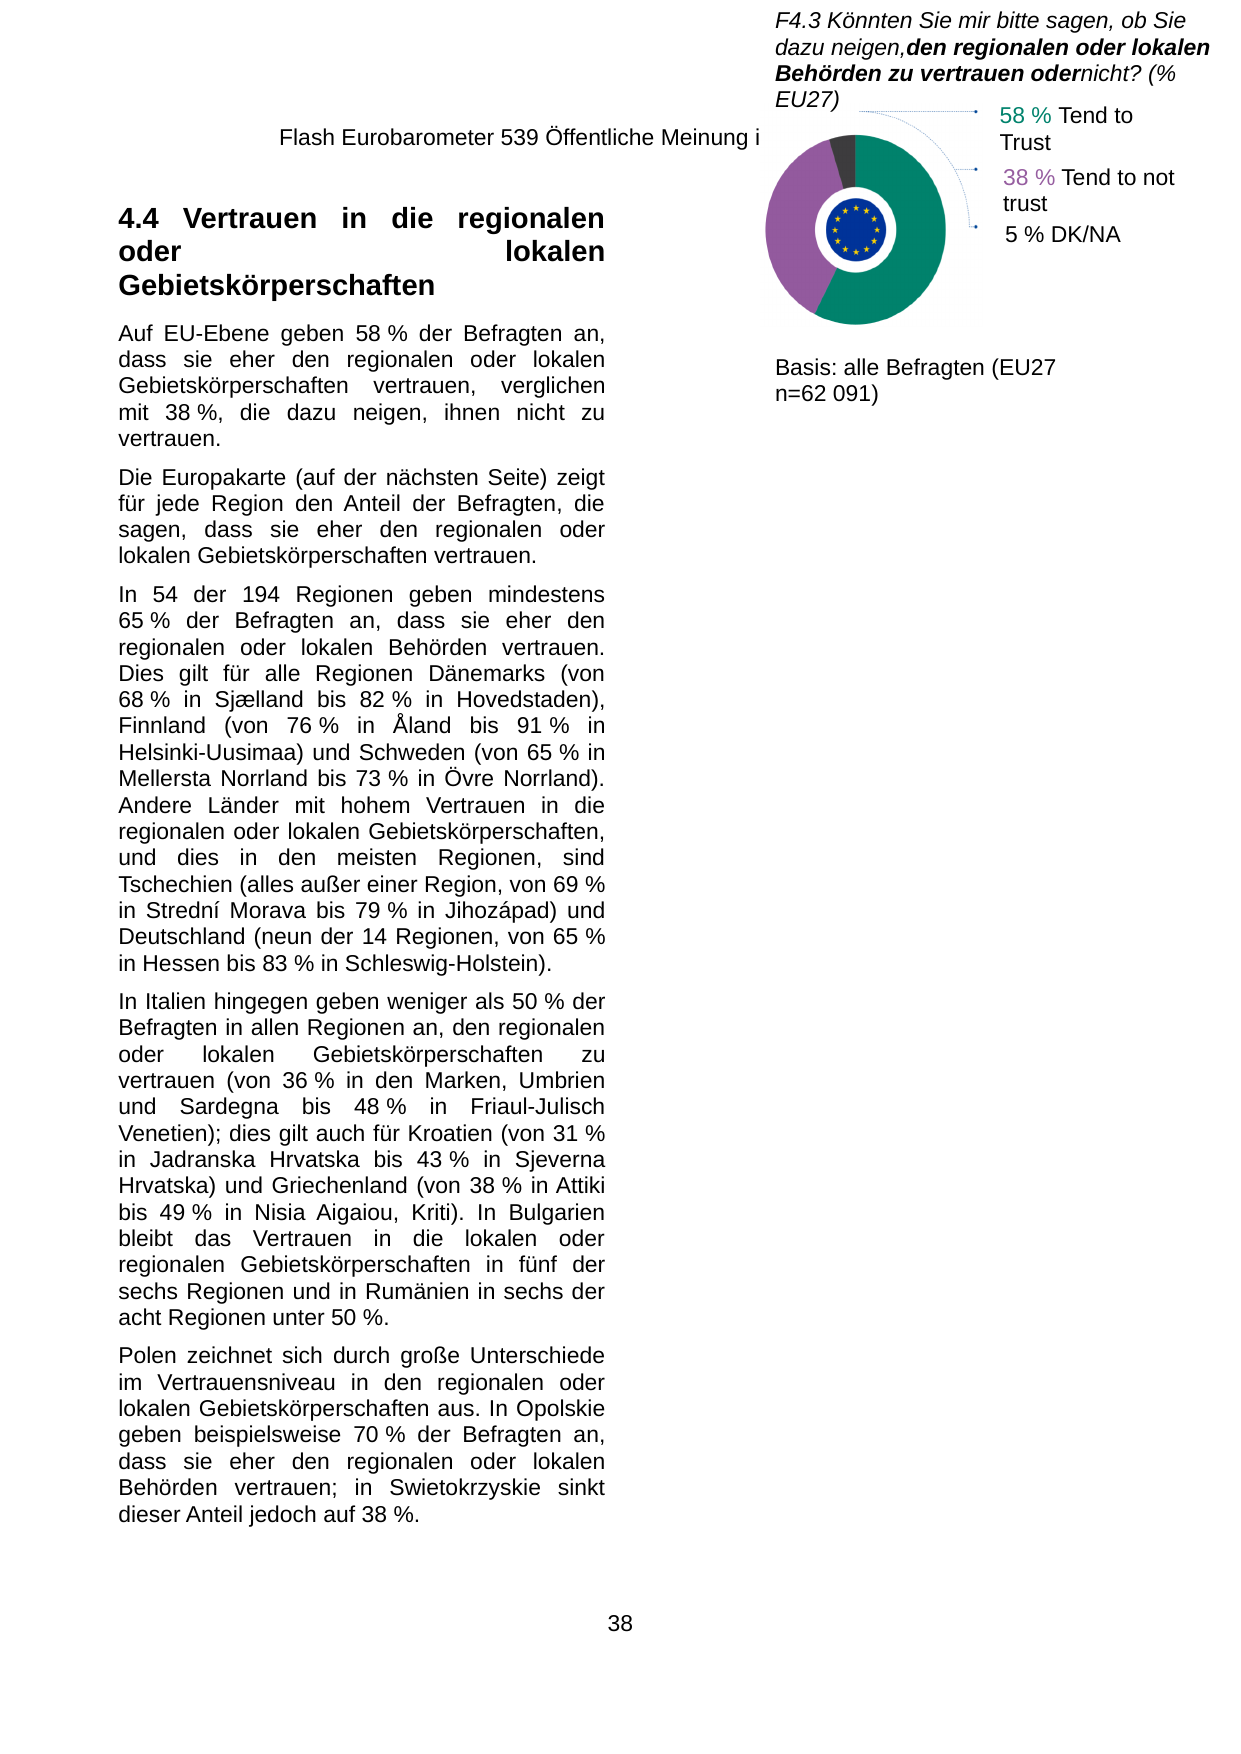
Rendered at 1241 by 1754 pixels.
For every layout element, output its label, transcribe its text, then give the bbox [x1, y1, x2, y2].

text Auf EU-Ebene geben 58 % der Befragten an, dass sie eher den regionalen oder lokalen Gebietskörperschaften vertrauen, verglichen mit 38 %, die dazu neigen, ihnen nicht zu vertrauen. [118, 320, 605, 452]
subtitle 4.4 Vertrauen in die regionalen oder lokalen Gebietskörperschaften [118, 201, 605, 301]
text Die Europakarte (auf der nächsten Seite) zeigt für jede Region den Anteil der Befragten, die sagen, dass sie eher den regionalen oder lokalen Gebietskörperschaften vertrauen. [118, 463, 605, 569]
text Polen zeichnet sich durch große Unterschiede im Vertrauensniveau in den regionalen oder lokalen Gebietskörperschaften aus. In Opolskie geben beispielsweise 70 % der Befragten an, dass sie eher den regionalen oder lokalen Behörden vertrauen; in Swietokrzyskie sinkt dieser Anteil jedoch auf 38 %. [118, 1342, 605, 1527]
picture [760, 103, 983, 327]
text In Italien hingegen geben weniger als 50 % der Befragten in allen Regionen an, den regionalen oder lokalen Gebietskörperschaften zu vertrauen (von 36 % in den Marken, Umbrien und Sardegna bis 48 % in Friaul-Julisch Venetien); dies gilt auch für Kroatien (von 31 % in Jadranska Hrvatska bis 43 % in Sjeverna Hrvatska) und Griechenland (von 38 % in Attiki bis 49 % in Nisia Aigaiou, Kriti). In Bulgarien bleibt das Vertrauen in die lokalen oder regionalen Gebietskörperschaften in fünf der sechs Regionen und in Rumänien in sechs der acht Regionen unter 50 %. [118, 988, 605, 1331]
text In 54 der 194 Regionen geben mindestens 65 % der Befragten an, dass sie eher den regionalen oder lokalen Behörden vertrauen. Dies gilt für alle Regionen Dänemarks (von 68 % in Sjælland bis 82 % in Hovedstaden), Finnland (von 76 % in Åland bis 91 % in Helsinki-Uusimaa) und Schweden (von 65 % in Mellersta Norrland bis 73 % in Övre Norrland). Andere Länder mit hohem Vertrauen in die regionalen oder lokalen Gebietskörperschaften, und dies in den meisten Regionen, sind Tschechien (alles außer einer Region, von 69 % in Strední Morava bis 79 % in Jihozápad) und Deutschland (neun der 14 Regionen, von 65 % in Hessen bis 83 % in Schleswig-Holstein). [118, 581, 605, 976]
